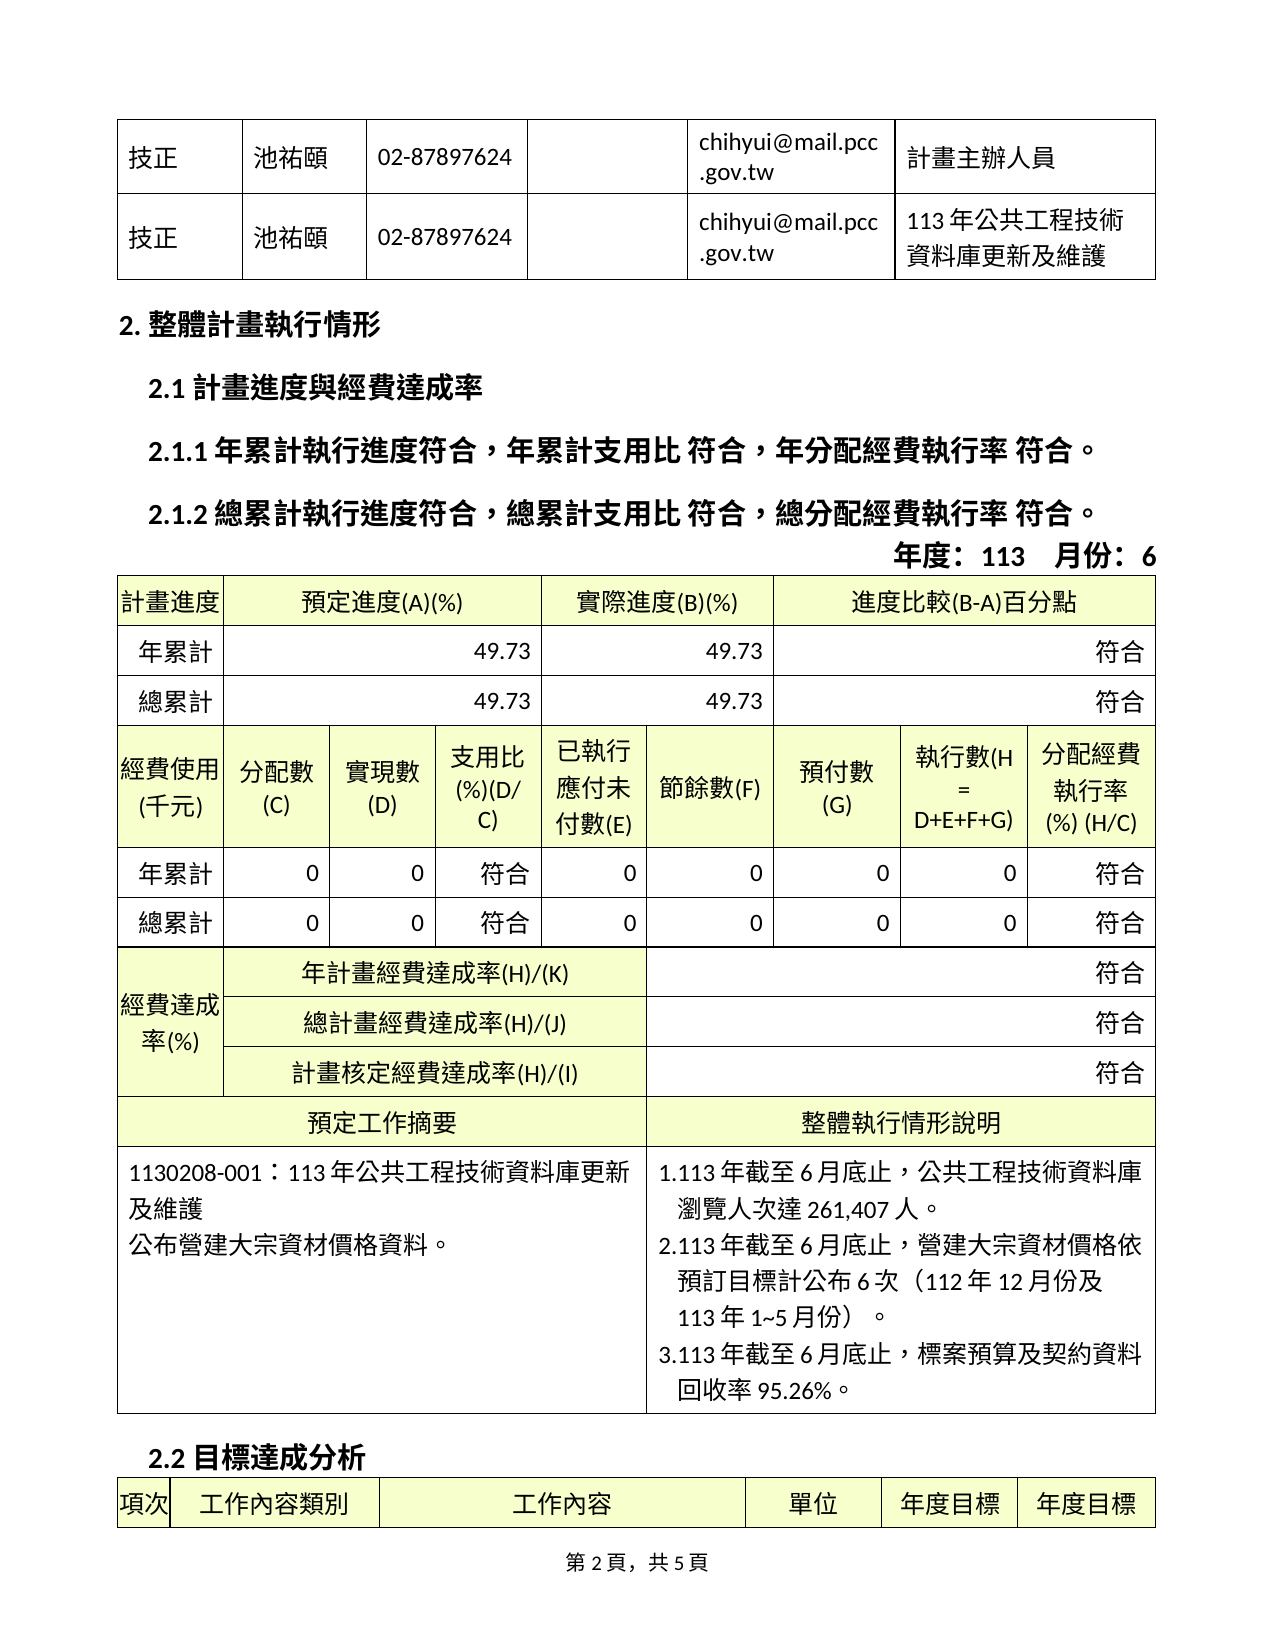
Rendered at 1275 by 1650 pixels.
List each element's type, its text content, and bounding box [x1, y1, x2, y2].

table_cell 0 [224, 848, 329, 897]
table_cell 年累計 [118, 626, 223, 675]
table_cell 分配數(C) [224, 726, 329, 847]
table_cell 符合 [774, 626, 1155, 675]
table_cell chihyui@mail.pcc.gov.tw [688, 120, 894, 193]
table_cell 符合 [1028, 848, 1155, 897]
table_cell 0 [542, 898, 646, 946]
table_cell 技正 [118, 120, 242, 193]
table_header 進度比較(B-A)百分點 [774, 576, 1155, 625]
table_cell 49.73 [542, 626, 773, 675]
table_cell 113年公共工程技術資料庫更新及維護 [896, 194, 1155, 279]
table_cell 池祐頤 [243, 194, 366, 279]
table_cell 02-87897624 [367, 120, 527, 193]
table_cell 池祐頤 [243, 120, 366, 193]
table_header 單位 [746, 1478, 881, 1527]
table_cell 0 [542, 848, 646, 897]
table_cell 0 [774, 848, 900, 897]
table_cell 經費使用(千元) [118, 726, 223, 847]
table_cell 已執行應付未付數(E) [542, 726, 646, 847]
table_cell 預定工作摘要 [118, 1097, 646, 1146]
table_cell [528, 120, 687, 193]
table_cell 49.73 [224, 626, 541, 675]
table_cell 技正 [118, 194, 242, 279]
table_header 年度目標 [882, 1478, 1017, 1527]
table_cell 0 [901, 898, 1027, 946]
table_cell 02-87897624 [367, 194, 527, 279]
table_cell 49.73 [542, 676, 773, 724]
table_cell 0 [330, 898, 435, 946]
table_cell 1130208-001：113年公共工程技術資料庫更新及維護 公布營建大宗資材價格資料。 [118, 1147, 646, 1413]
table_cell 節餘數(F) [647, 726, 773, 847]
table_cell 0 [224, 898, 329, 946]
table_cell 0 [330, 848, 435, 897]
table_cell 預付數(G) [774, 726, 900, 847]
table_cell 執行數(H = D+E+F+G) [901, 726, 1027, 847]
table_cell 總計畫經費達成率(H)/(J) [224, 997, 646, 1046]
table_header 實際進度(B)(%) [542, 576, 773, 625]
table_header 年度目標 [1018, 1478, 1155, 1527]
table_cell 0 [901, 848, 1027, 897]
table_cell 總累計 [118, 898, 223, 946]
table_cell 符合 [774, 676, 1155, 724]
table_cell 實現數(D) [330, 726, 435, 847]
table_cell 符合 [647, 1047, 1155, 1096]
table_cell 49.73 [224, 676, 541, 724]
text 2.1.1 年累計執行進度符合，年累計支用比 符合，年分配經費執行率 符合。 [119, 427, 1156, 470]
table_cell 計畫主辦人員 [896, 120, 1155, 193]
table_cell 經費達成率(%) [118, 948, 223, 1096]
table_cell 年計畫經費達成率(H)/(K) [224, 948, 646, 996]
table_cell 符合 [1028, 898, 1155, 946]
table_header 工作內容 [380, 1478, 745, 1527]
table_cell [528, 194, 687, 279]
table_cell 整體執行情形說明 [647, 1097, 1155, 1146]
text 2. 整體計畫執行情形 [119, 301, 1156, 343]
table_header 計畫進度 [118, 576, 223, 625]
table_cell 0 [647, 898, 773, 946]
text 2.2 目標達成分析 [119, 1435, 1156, 1477]
table_cell 年累計 [118, 848, 223, 897]
table_cell 符合 [436, 898, 541, 946]
table_cell 符合 [436, 848, 541, 897]
table_cell 分配經費執行率(%) (H/C) [1028, 726, 1155, 847]
text 年度：113 月份：6 [119, 533, 1156, 575]
table_cell 0 [774, 898, 900, 946]
table_cell 計畫核定經費達成率(H)/(I) [224, 1047, 646, 1096]
table_cell 支用比(%)(D/C) [436, 726, 541, 847]
text 2.1.2 總累計執行進度符合，總累計支用比 符合，總分配經費執行率 符合。 [119, 491, 1156, 533]
table_cell 1.113年截至6月底止，公共工程技術資料庫瀏覽人次達261,407人。 2.113年截至6月底止，營建大宗資材價格依預訂目標計公布6次（112年12月份及113年1~5月份）。 3.113年截至6月底止，標案預算及契約資料回收率95.26%。 [647, 1147, 1155, 1413]
table_header 預定進度(A)(%) [224, 576, 541, 625]
table_cell 符合 [647, 997, 1155, 1046]
table_cell 符合 [647, 948, 1155, 996]
text 2.1 計畫進度與經費達成率 [119, 364, 1156, 407]
table_header 工作內容類別 [171, 1478, 379, 1527]
table_cell 總累計 [118, 676, 223, 724]
table_cell chihyui@mail.pcc.gov.tw [688, 194, 894, 279]
table_cell 0 [647, 848, 773, 897]
table_header 項次 [118, 1478, 169, 1527]
